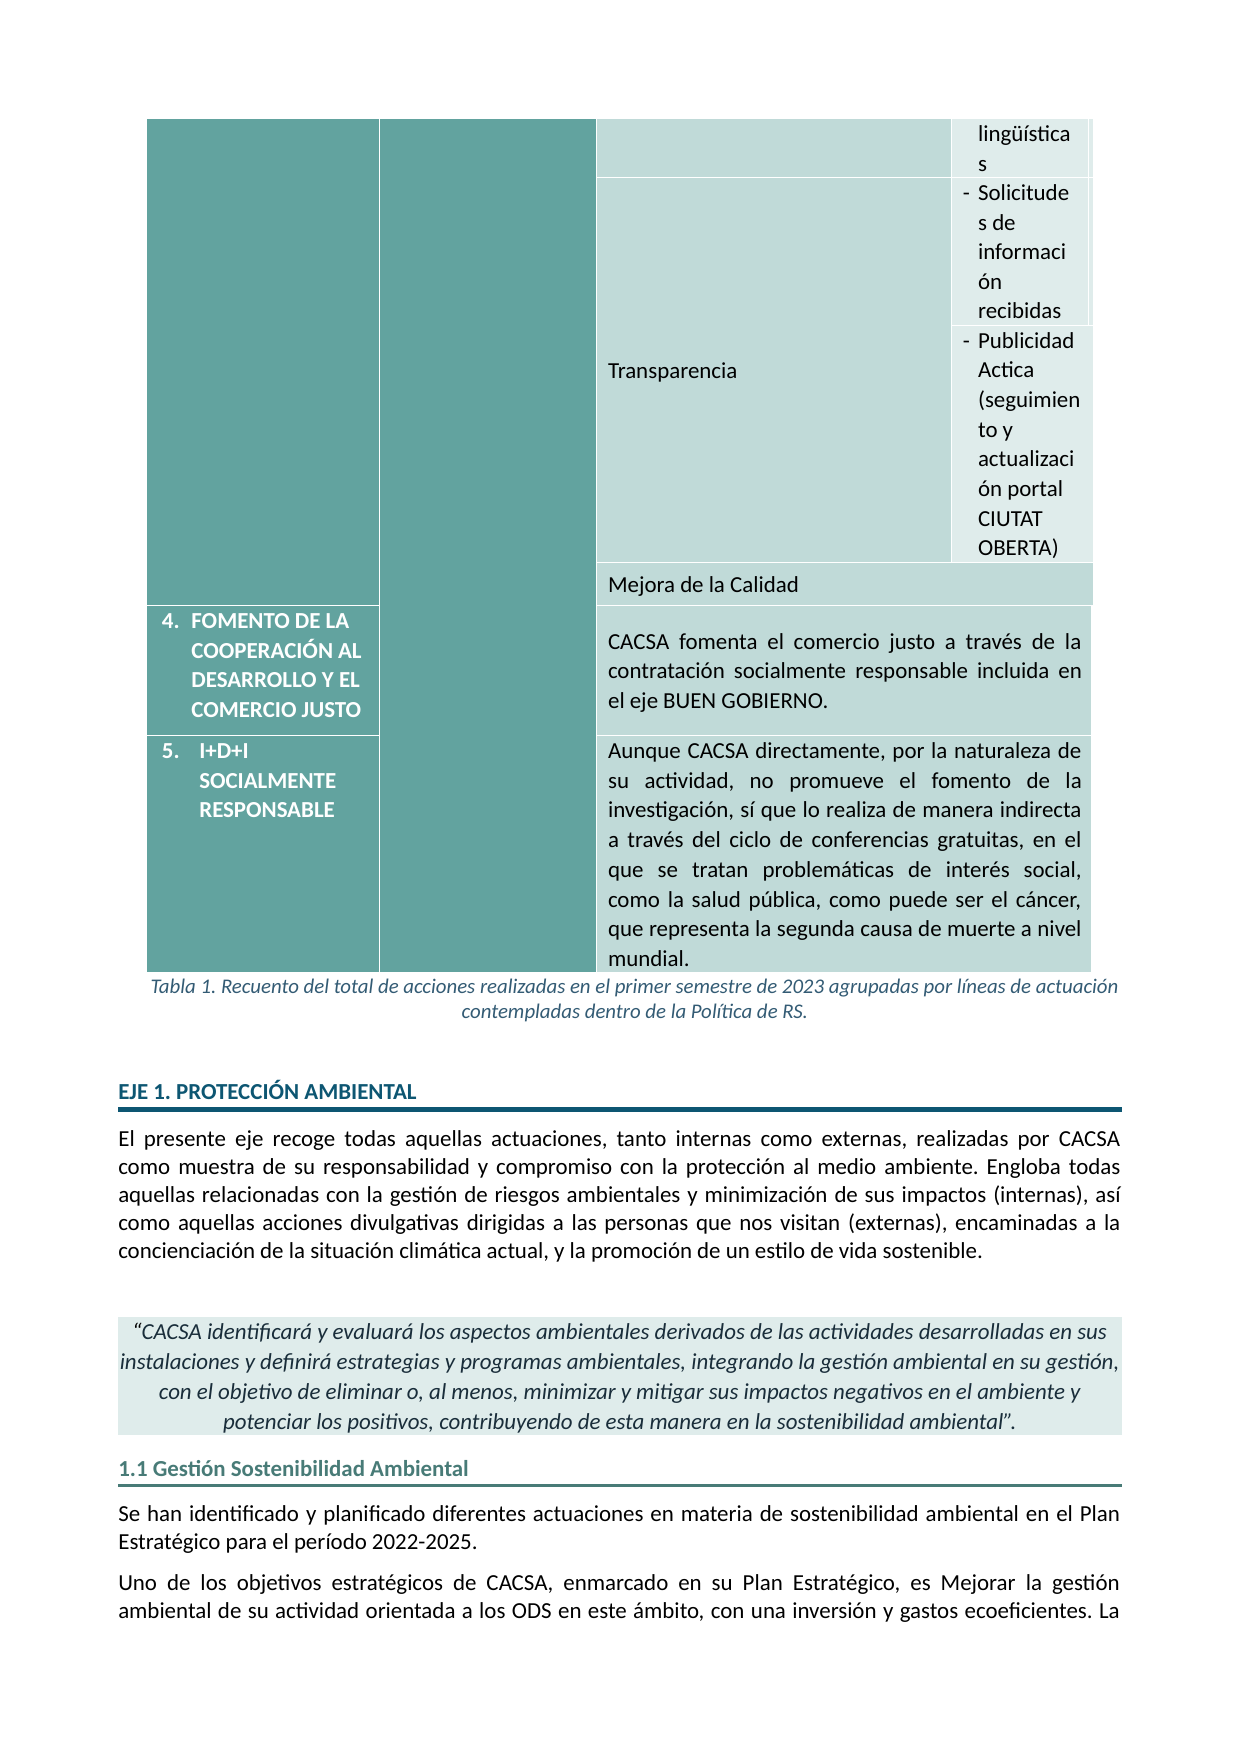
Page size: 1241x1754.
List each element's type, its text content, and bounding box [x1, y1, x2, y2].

table_cell lingüísticas [952, 119, 1088, 177]
table_cell [380, 119, 596, 972]
text El presente eje recoge todas aquellas actuaciones, tanto internas como externas, realizadas por CACSA como muestra de su responsabilidad y compromiso con la protección al medio ambiente. Engloba todas aquellas relacionadas con la gestión de riesgos ambientales y minimización de sus impactos (internas), así como aquellas acciones divulgativas dirigidas a las personas que nos visitan (externas), encaminadas a la concienciación de la situación climática actual, y la promoción de un estilo de vida sostenible. [118, 1124, 1122, 1264]
subtitle 1.1 Gestión Sostenibilidad Ambiental [118, 1454, 1122, 1484]
table_cell I+D+I SOCIALMENTE RESPONSABLE [147, 736, 379, 972]
table_cell Aunque CACSA directamente, por la naturaleza de su actividad, no promueve el fomento de la investigación, sí que lo realiza de manera indirecta a través del ciclo de conferencias gratuitas, en el que se tratan problemáticas de interés social, como la salud pública, como puede ser el cáncer, que representa la segunda causa de muerte a nivel mundial. [597, 736, 1091, 972]
table_cell Solicitudes de información recibidas [952, 178, 1088, 325]
text “CACSA identificará y evaluará los aspectos ambientales derivados de las actividades desarrolladas en sus instalaciones y definirá estrategias y programas ambientales, integrando la gestión ambiental en su gestión, con el objetivo de eliminar o, al menos, minimizar y mitigar sus impactos negativos en el ambiente y potenciar los positivos, contribuyendo de esta manera en la sostenibilidad ambiental”. [118, 1317, 1122, 1435]
table_cell [597, 119, 951, 177]
subtitle EJE 1. PROTECCIÓN AMBIENTAL [118, 1077, 1122, 1107]
table_cell CACSA fomenta el comercio justo a través de la contratación socialmente responsable incluida en el eje BUEN GOBIERNO. [597, 606, 1091, 735]
text Se han identificado y planificado diferentes actuaciones en materia de sostenibilidad ambiental en el Plan Estratégico para el período 2022-2025. [118, 1499, 1122, 1555]
text Uno de los objetivos estratégicos de CACSA, enmarcado en su Plan Estratégico, es Mejorar la gestión ambiental de su actividad orientada a los ODS en este ámbito, con una inversión y gastos ecoeficientes. La [118, 1568, 1122, 1624]
table_cell 5 [1089, 178, 1093, 325]
table_cell Transparencia [597, 178, 951, 562]
table_cell Publicidad Actica (seguimiento y actualización portal CIUTAT OBERTA) [952, 326, 1093, 562]
table_cell Mejora de la Calidad [597, 563, 1093, 605]
text Tabla 1. Recuento del total de acciones realizadas en el primer semestre de 2023 agrupadas por líneas de actuación contempladas dentro de la Política de RS. [148, 973, 1122, 1024]
table_cell FOMENTO DE LA COOPERACIÓN AL DESARROLLO Y EL COMERCIO JUSTO [147, 606, 379, 735]
